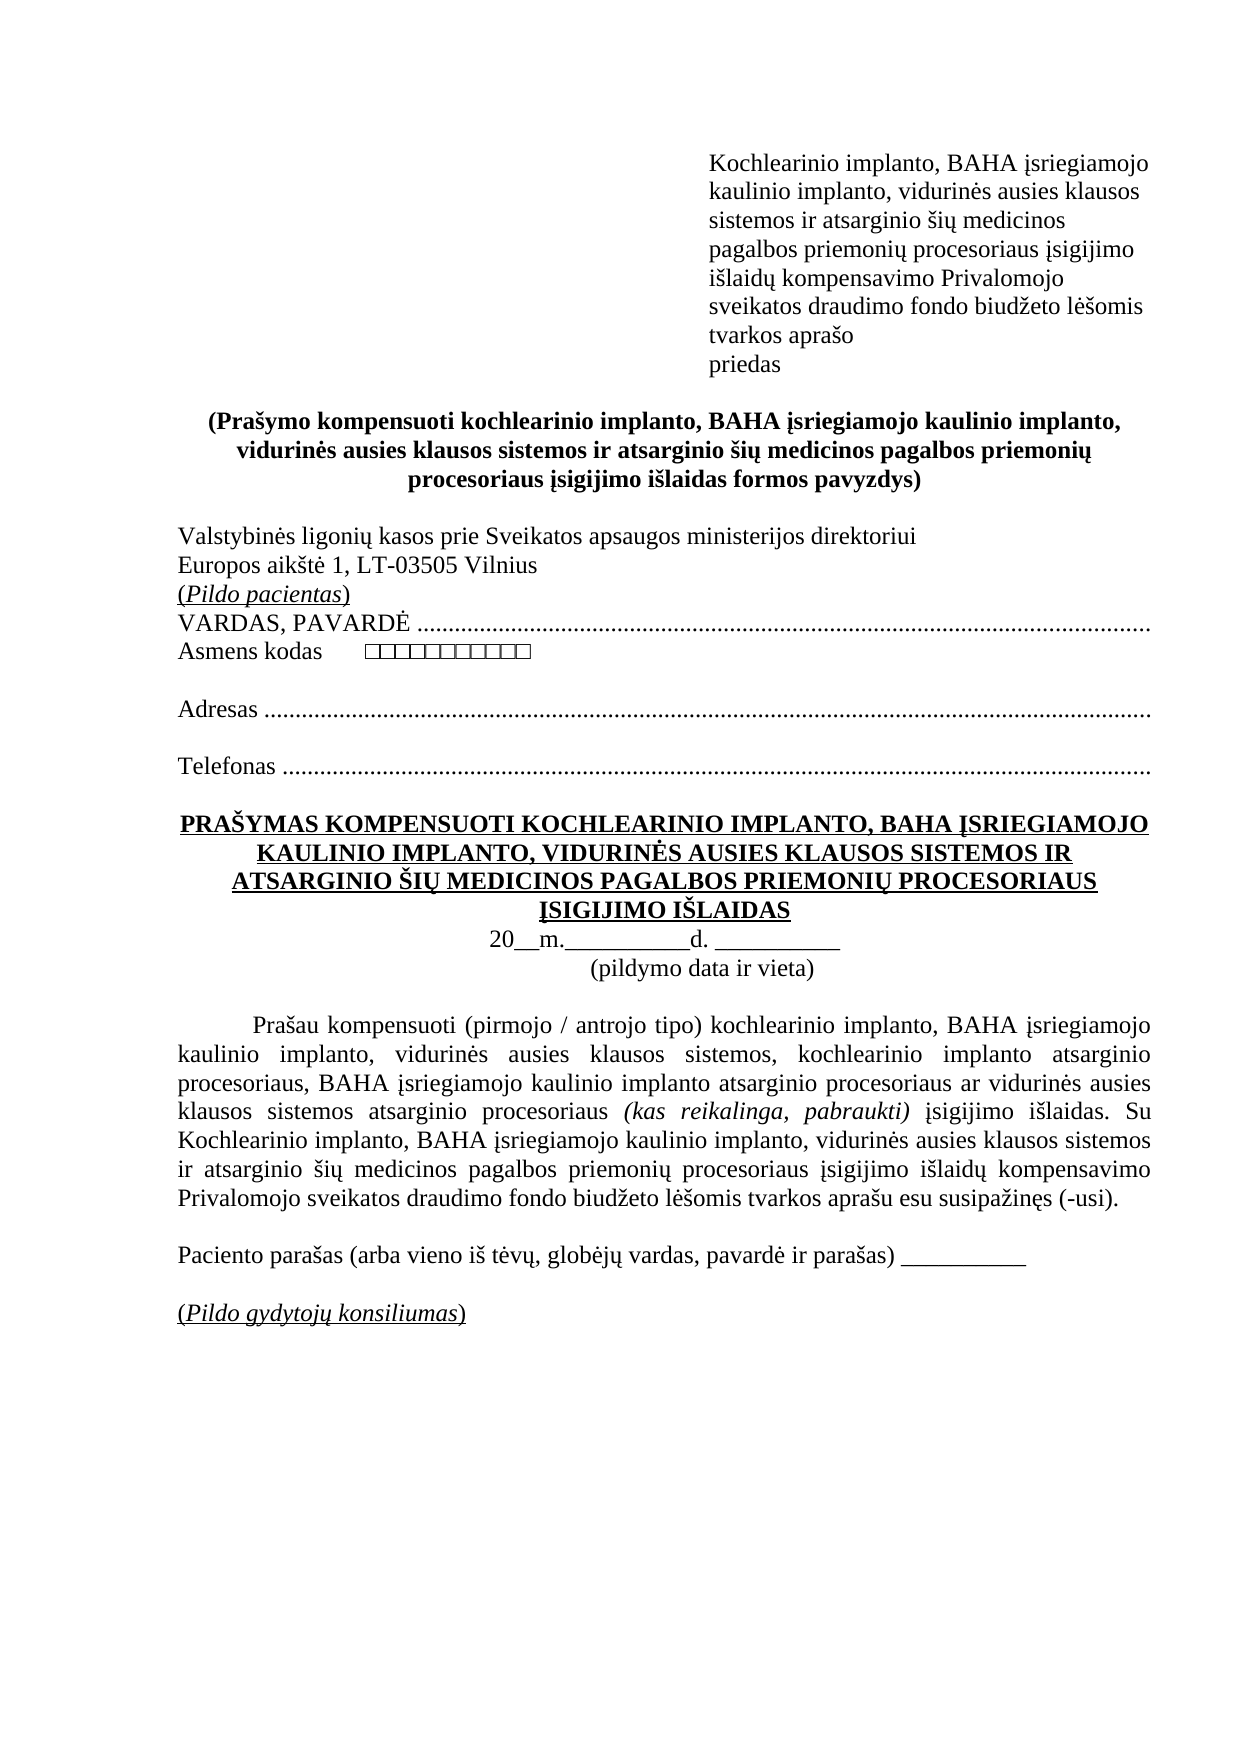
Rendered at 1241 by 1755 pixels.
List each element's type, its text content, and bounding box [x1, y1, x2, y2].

text priedas [709, 349, 1152, 378]
text (Prašymo kompensuoti kochlearinio implanto, BAHA įsriegiamojo kaulinio implanto, vidurinės ausies klausos sistemos ir atsarginio šių medicinos pagalbos priemonių procesoriaus įsigijimo išlaidas formos pavyzdys) [177, 406, 1152, 493]
text Asmens kodas □□□□□□□□□□□ [177, 636, 1152, 665]
text (Pildo gydytojų konsiliumas) [177, 1298, 1152, 1326]
text Prašau kompensuoti (pirmojo / antrojo tipo) kochlearinio implanto, BAHA įsriegiamojo kaulinio implanto, vidurinės ausies klausos sistemos, kochlearinio implanto atsarginio procesoriaus, BAHA įsriegiamojo kaulinio implanto atsarginio procesoriaus ar vidurinės ausies klausos sistemos atsarginio procesoriaus (kas reikalinga, pabraukti) įsigijimo išlaidas. Su Kochlearinio implanto, BAHA įsriegiamojo kaulinio implanto, vidurinės ausies klausos sistemos ir atsarginio šių medicinos pagalbos priemonių procesoriaus įsigijimo išlaidų kompensavimo Privalomojo sveikatos draudimo fondo biudžeto lėšomis tvarkos aprašu esu susipažinęs (-usi). [177, 1010, 1152, 1211]
text PRAŠYMAS KOMPENSUOTI KOCHLEARINIO IMPLANTO, BAHA ĮSRIEGIAMOJO KAULINIO IMPLANTO, VIDURINĖS AUSIES KLAUSOS SISTEMOS IR ATSARGINIO ŠIŲ MEDICINOS PAGALBOS PRIEMONIŲ PROCESORIAUS ĮSIGIJIMO IŠLAIDAS [177, 809, 1152, 924]
text (Pildo pacientas) [177, 579, 1152, 608]
text Adresas [177, 694, 1152, 723]
text (pildymo data ir vieta) [177, 953, 1152, 981]
text VARDAS, PAVARDĖ [177, 608, 1152, 636]
text 20__m.__________d. __________ [177, 924, 1152, 953]
text Europos aikštė 1, LT-03505 Vilnius [177, 550, 1152, 579]
text Kochlearinio implanto, BAHA įsriegiamojo kaulinio implanto, vidurinės ausies klausos sistemos ir atsarginio šių medicinos pagalbos priemonių procesoriaus įsigijimo išlaidų kompensavimo Privalomojo sveikatos draudimo fondo biudžeto lėšomis [709, 148, 1152, 320]
text Telefonas [177, 751, 1152, 780]
text Valstybinės ligonių kasos prie Sveikatos apsaugos ministerijos direktoriui [177, 521, 1152, 550]
text Paciento parašas (arba vieno iš tėvų, globėjų vardas, pavardė ir parašas) __________ [177, 1240, 1152, 1269]
text tvarkos aprašo [709, 320, 1152, 349]
